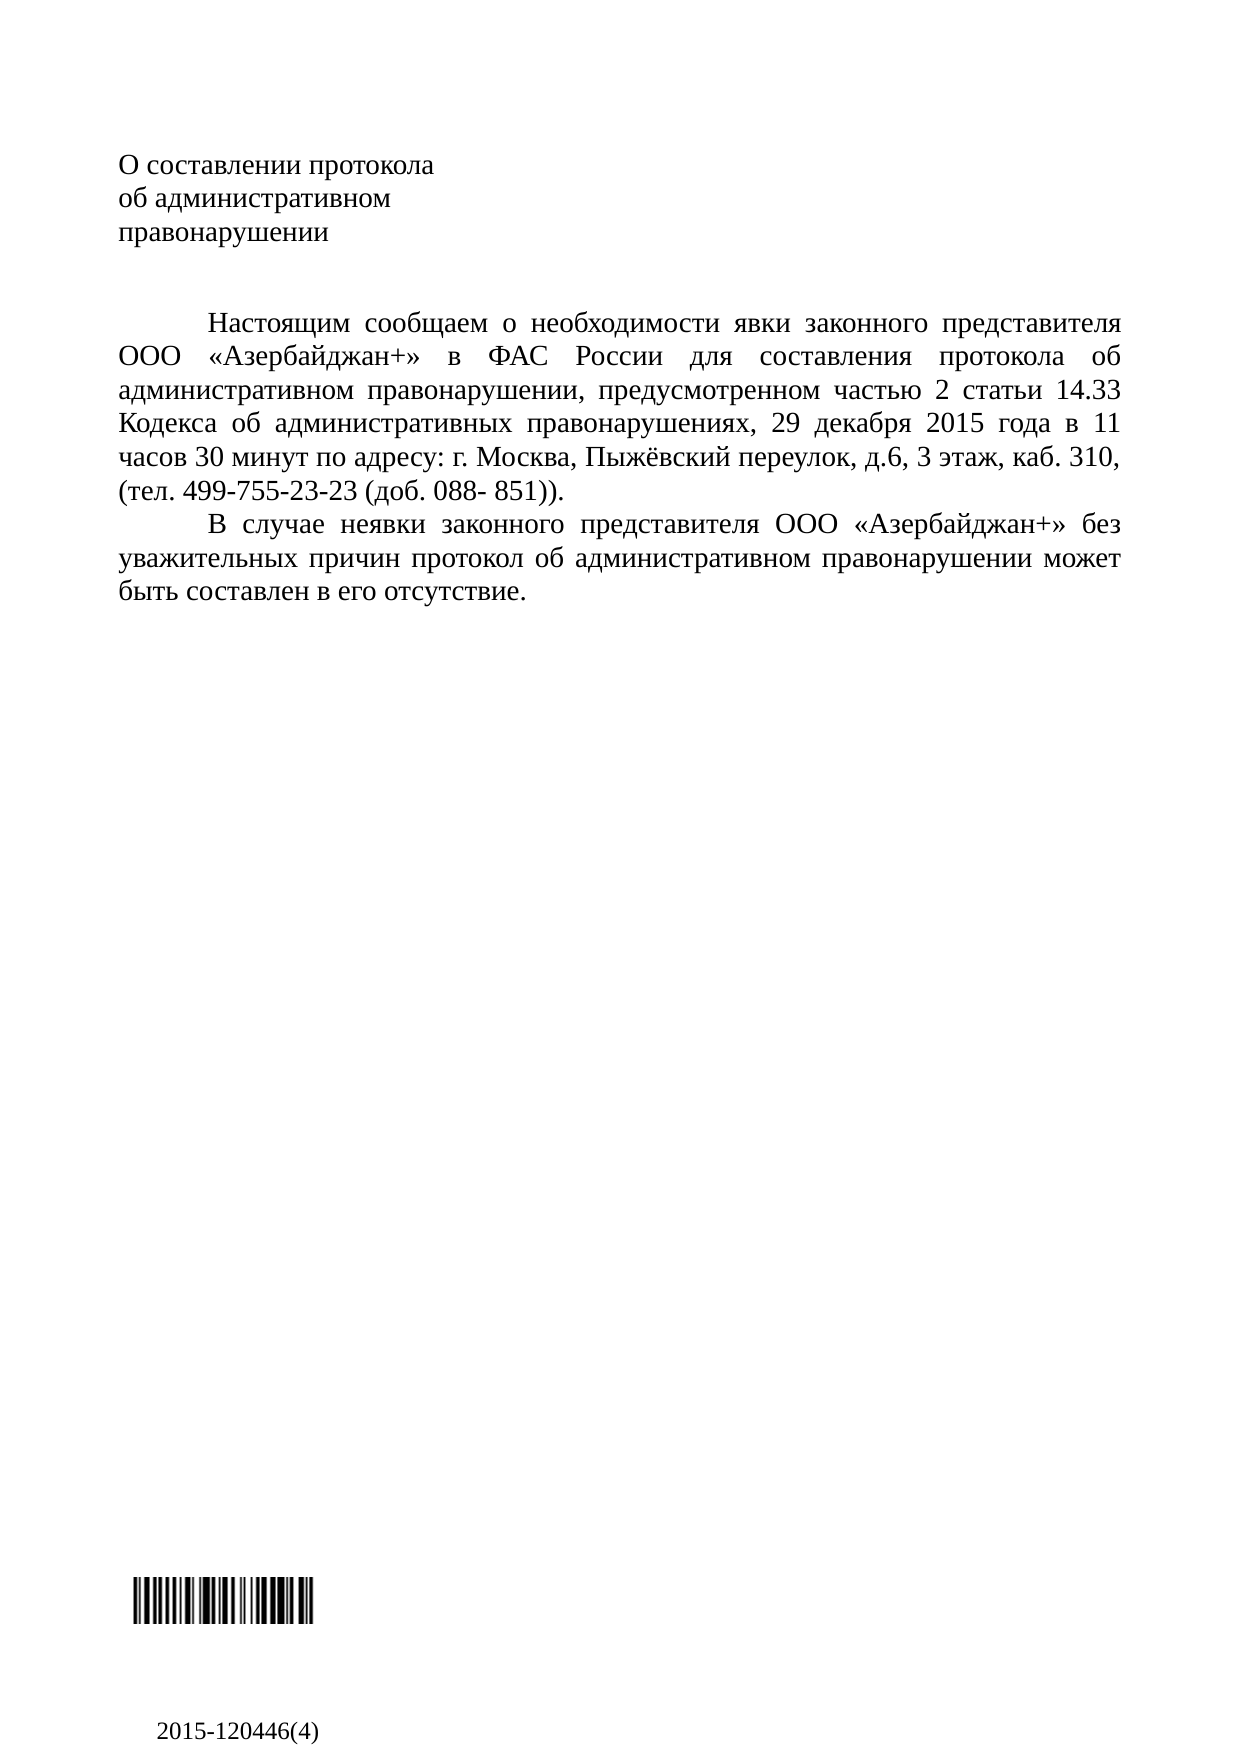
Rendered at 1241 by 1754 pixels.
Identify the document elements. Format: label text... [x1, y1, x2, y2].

text О составлении протокола [118, 147, 1122, 180]
text об административном [118, 180, 1122, 214]
text правонарушении [118, 214, 1122, 247]
picture [118, 1577, 331, 1624]
text В случае неявки законного представителя ООО «Азербайджан+» без уважительных причин протокол об административном правонарушении может быть составлен в его отсутствие. [118, 506, 1122, 607]
text Настоящим сообщаем о необходимости явки законного представителя ООО «Азербайджан+» в ФАС России для составления протокола об административном правонарушении, предусмотренном частью 2 статьи 14.33 Кодекса об административных правонарушениях, 29 декабря 2015 года в 11 часов 30 минут по адресу: г. Москва, Пыжёвский переулок, д.6, 3 этаж, каб. 310, (тел. 499-755-23-23 (доб. 088- 851)). [118, 305, 1122, 506]
